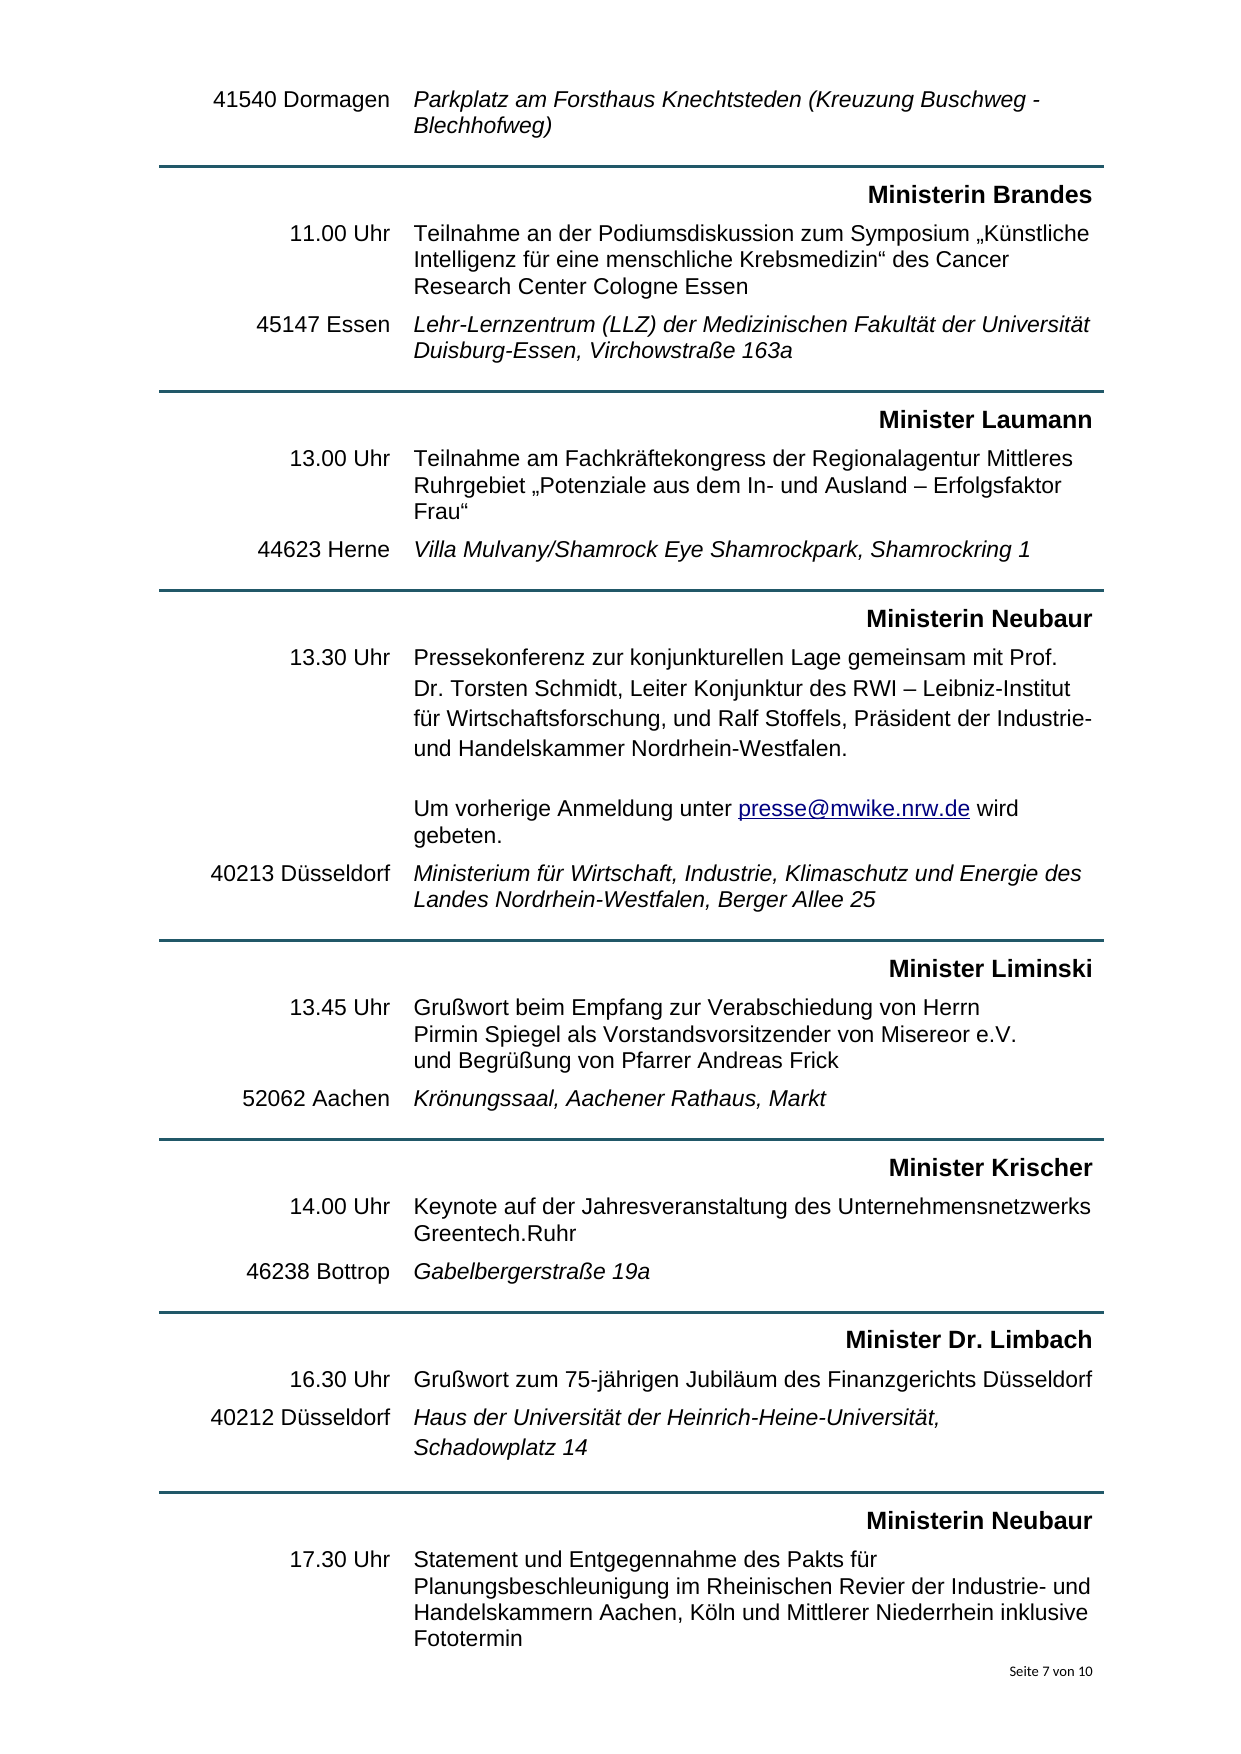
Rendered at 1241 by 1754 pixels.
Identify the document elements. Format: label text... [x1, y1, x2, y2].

table_cell Gabelbergerstraße 19a [402, 1246, 1104, 1284]
table_cell 16.30 Uhr [159, 1354, 402, 1392]
table_cell Villa Mulvany/Shamrock Eye Shamrockpark, Shamrockring 1 [402, 525, 1104, 563]
table_cell 40213 Düsseldorf [159, 848, 402, 913]
table_header Ministerin Neubaur [402, 1494, 1104, 1534]
table_cell Krönungssaal, Aachener Rathaus, Markt [402, 1074, 1104, 1112]
table_cell Grußwort zum 75-jährigen Jubiläum des Finanzgerichts Düsseldorf [402, 1354, 1104, 1392]
table_header Minister Dr. Limbach [402, 1314, 1104, 1354]
table_cell Lehr-Lernzentrum (LLZ) der Medizinischen Fakultät der Universität Duisburg-Essen, Virchowstraße 163a [402, 299, 1104, 364]
table_cell Statement und Entgegennahme des Pakts für Planungsbeschleunigung im Rheinischen Revier der Industrie- und Handelskammern Aachen, Köln und Mittlerer Niederrhein inklusive Fototermin [402, 1535, 1104, 1652]
table_header [159, 168, 402, 208]
table_header [159, 1141, 402, 1182]
table_cell 45147 Essen [159, 299, 402, 364]
table_header Minister Laumann [402, 393, 1104, 434]
table_header Ministerin Brandes [402, 168, 1104, 208]
table_cell Teilnahme am Fachkräftekongress der Regionalagentur Mittleres Ruhrgebiet „Potenziale aus dem In- und Ausland – Erfolgsfaktor Frau“ [402, 434, 1104, 524]
table_header Minister Krischer [402, 1141, 1104, 1182]
table_cell 14.00 Uhr [159, 1182, 402, 1246]
table_cell 52062 Aachen [159, 1074, 402, 1112]
table_cell 40212 Düsseldorf [159, 1392, 402, 1464]
table_header Ministerin Neubaur [402, 592, 1104, 633]
table_header Minister Liminski [402, 942, 1104, 983]
table_header [159, 592, 402, 633]
table_cell Ministerium für Wirtschaft, Industrie, Klimaschutz und Energie des Landes Nordrhein-Westfalen, Berger Allee 25 [402, 848, 1104, 913]
table_header [159, 1494, 402, 1534]
table_header [159, 1314, 402, 1354]
table_header [159, 393, 402, 434]
table_cell 41540 Dormagen [159, 74, 402, 138]
table_cell Haus der Universität der Heinrich-Heine-Universität, Schadowplatz 14 [402, 1392, 1104, 1464]
table_cell 13.30 Uhr [159, 633, 402, 848]
table_cell 11.00 Uhr [159, 208, 402, 299]
table_header [159, 942, 402, 983]
table_cell Parkplatz am Forsthaus Knechtsteden (Kreuzung Buschweg - Blechhofweg) [402, 74, 1104, 138]
table_cell 13.00 Uhr [159, 434, 402, 524]
table_cell 46238 Bottrop [159, 1246, 402, 1284]
table_cell 13.45 Uhr [159, 983, 402, 1073]
table_cell Grußwort beim Empfang zur Verabschiedung von Herrn Pirmin Spiegel als Vorstandsvorsitzender von Misereor e.V. und Begrüßung von Pfarrer Andreas Frick [402, 983, 1104, 1073]
table_cell Keynote auf der Jahresveranstaltung des Unternehmensnetzwerks Greentech.Ruhr [402, 1182, 1104, 1246]
table_cell 44623 Herne [159, 525, 402, 563]
table_cell Teilnahme an der Podiumsdiskussion zum Symposium „Künstliche Intelligenz für eine menschliche Krebsmedizin“ des Cancer Research Center Cologne Essen [402, 208, 1104, 299]
table_cell 17.30 Uhr [159, 1535, 402, 1652]
table_cell Pressekonferenz zur konjunkturellen Lage gemeinsam mit Prof. Dr. Torsten Schmidt, Leiter Konjunktur des RWI – Leibniz-Institut für Wirtschaftsforschung, und Ralf Stoffels, Präsident der Industrie- und Handelskammer Nordrhein-Westfalen. Um vorherige Anmeldung unter presse@mwike.nrw.de wird gebeten. [402, 633, 1104, 848]
